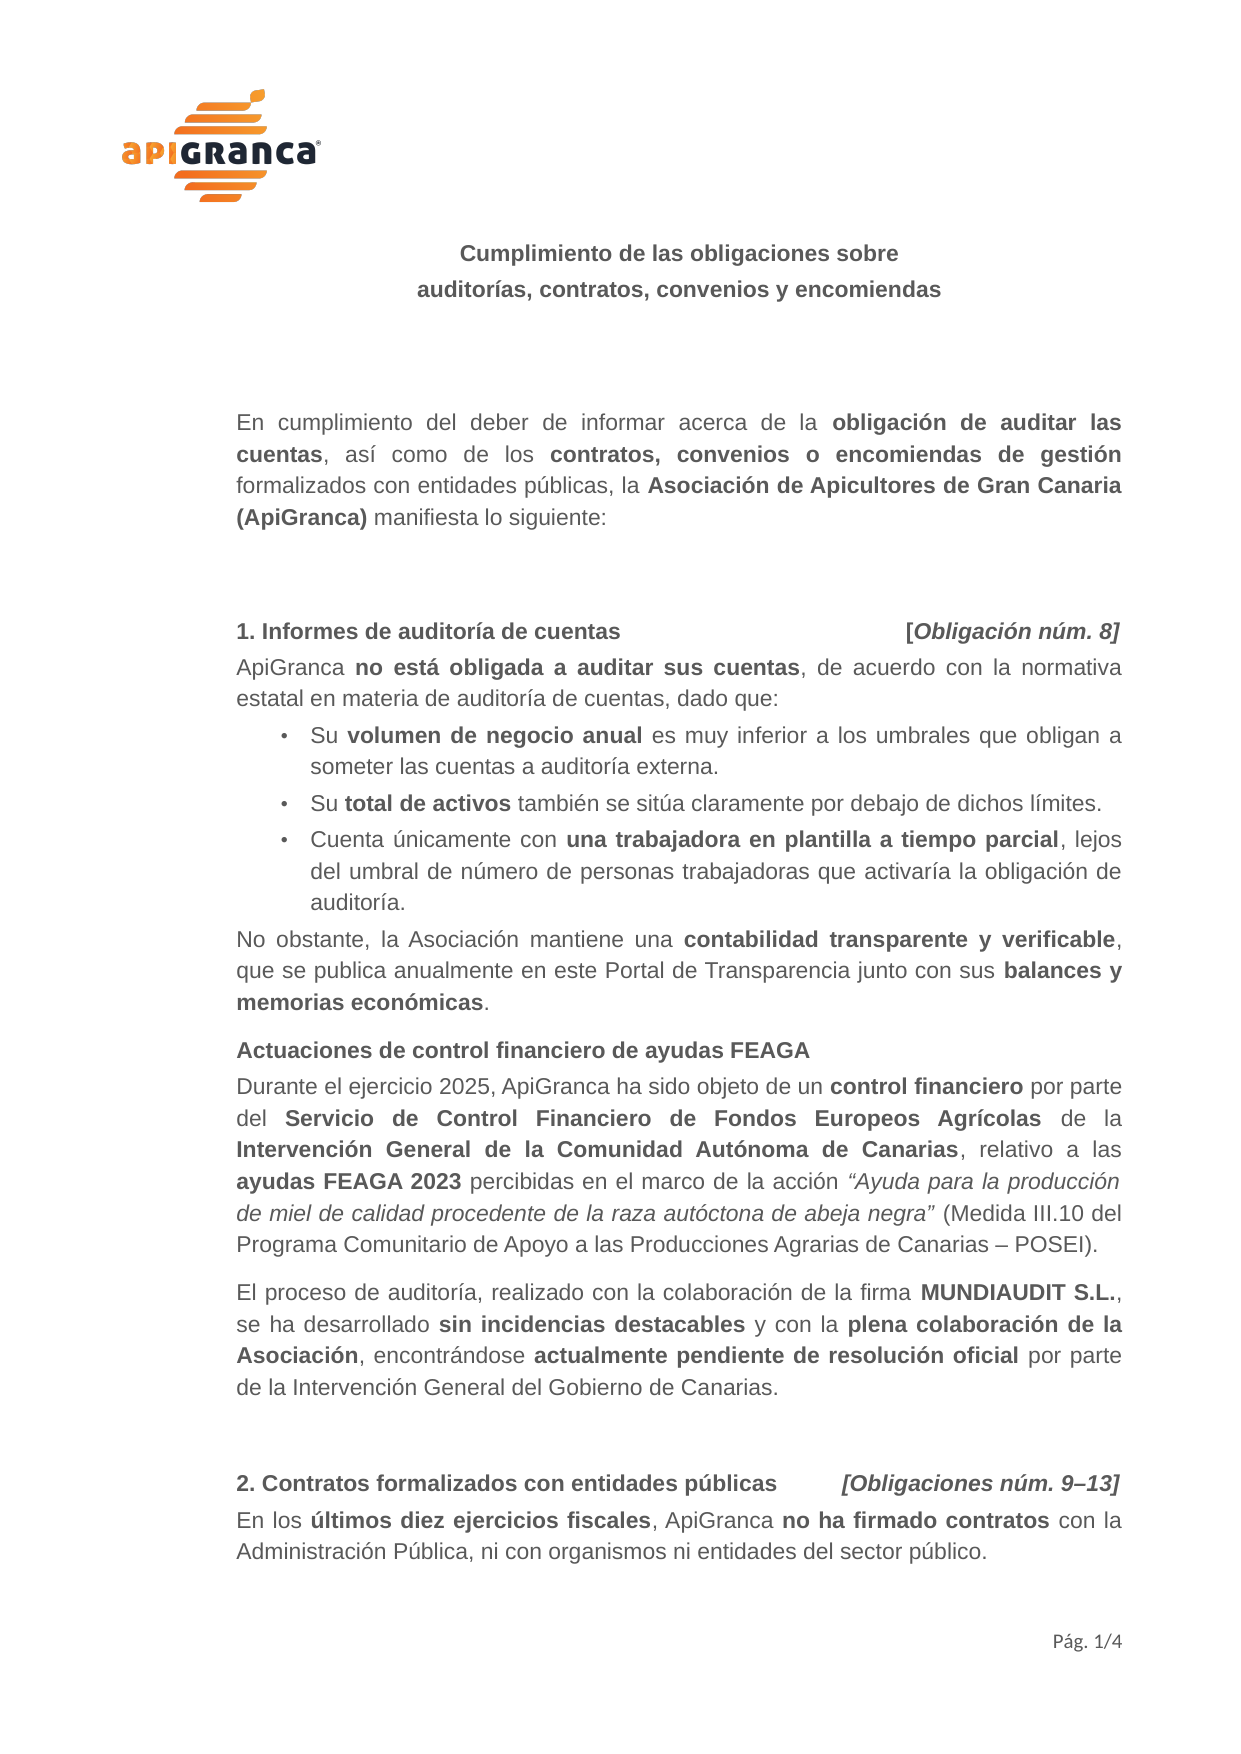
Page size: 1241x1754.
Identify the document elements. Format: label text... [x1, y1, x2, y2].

text 2. Contratos formalizados con entidades públicas [Obligaciones núm. 9–13] [236, 1470, 1122, 1497]
text El proceso de auditoría, realizado con la colaboración de la firma MUNDIAUDIT S.L., se ha desarrollado sin incidencias destacables y con la plena colaboración de la Asociación, encontrándose actualmente pendiente de resolución oficial por parte de la Intervención General del Gobierno de Canarias. [236, 1279, 1122, 1400]
text En cumplimiento del deber de informar acerca de la obligación de auditar las cuentas, así como de los contratos, convenios o encomiendas de gestión formalizados con entidades públicas, la Asociación de Apicultores de Gran Canaria (ApiGranca) manifiesta lo siguiente: [236, 409, 1122, 530]
text 1. Informes de auditoría de cuentas [Obligación núm. 8] [236, 618, 1122, 644]
text No obstante, la Asociación mantiene una contabilidad transparente y verificable, que se publica anualmente en este Portal de Transparencia junto con sus balances y memorias económicas. [236, 926, 1122, 1015]
text Cumplimiento de las obligaciones sobre [236, 240, 1122, 267]
text auditorías, contratos, convenios y encomiendas [236, 276, 1122, 302]
picture [119, 82, 326, 209]
list Su volumen de negocio anual es muy inferior a los umbrales que obligan a someter las cuentas a auditoría externa. [281, 722, 1122, 780]
text ApiGranca no está obligada a auditar sus cuentas, de acuerdo con la normativa estatal en materia de auditoría de cuentas, dado que: [236, 654, 1122, 712]
list Su total de activos también se sitúa claramente por debajo de dichos límites. [281, 790, 1122, 816]
text En los últimos diez ejercicios fiscales, ApiGranca no ha firmado contratos con la Administración Pública, ni con organismos ni entidades del sector público. [236, 1507, 1122, 1564]
list Cuenta únicamente con una trabajadora en plantilla a tiempo parcial, lejos del umbral de número de personas trabajadoras que activaría la obligación de auditoría. [281, 826, 1122, 916]
text Durante el ejercicio 2025, ApiGranca ha sido objeto de un control financiero por parte del Servicio de Control Financiero de Fondos Europeos Agrícolas de la Intervención General de la Comunidad Autónoma de Canarias, relativo a las ayudas FEAGA 2023 percibidas en el marco de la acción “Ayuda para la producción de miel de calidad procedente de la raza autóctona de abeja negra” (Medida III.10 del Programa Comunitario de Apoyo a las Producciones Agrarias de Canarias – POSEI). [236, 1073, 1122, 1257]
text Actuaciones de control financiero de ayudas FEAGA [236, 1037, 1122, 1063]
